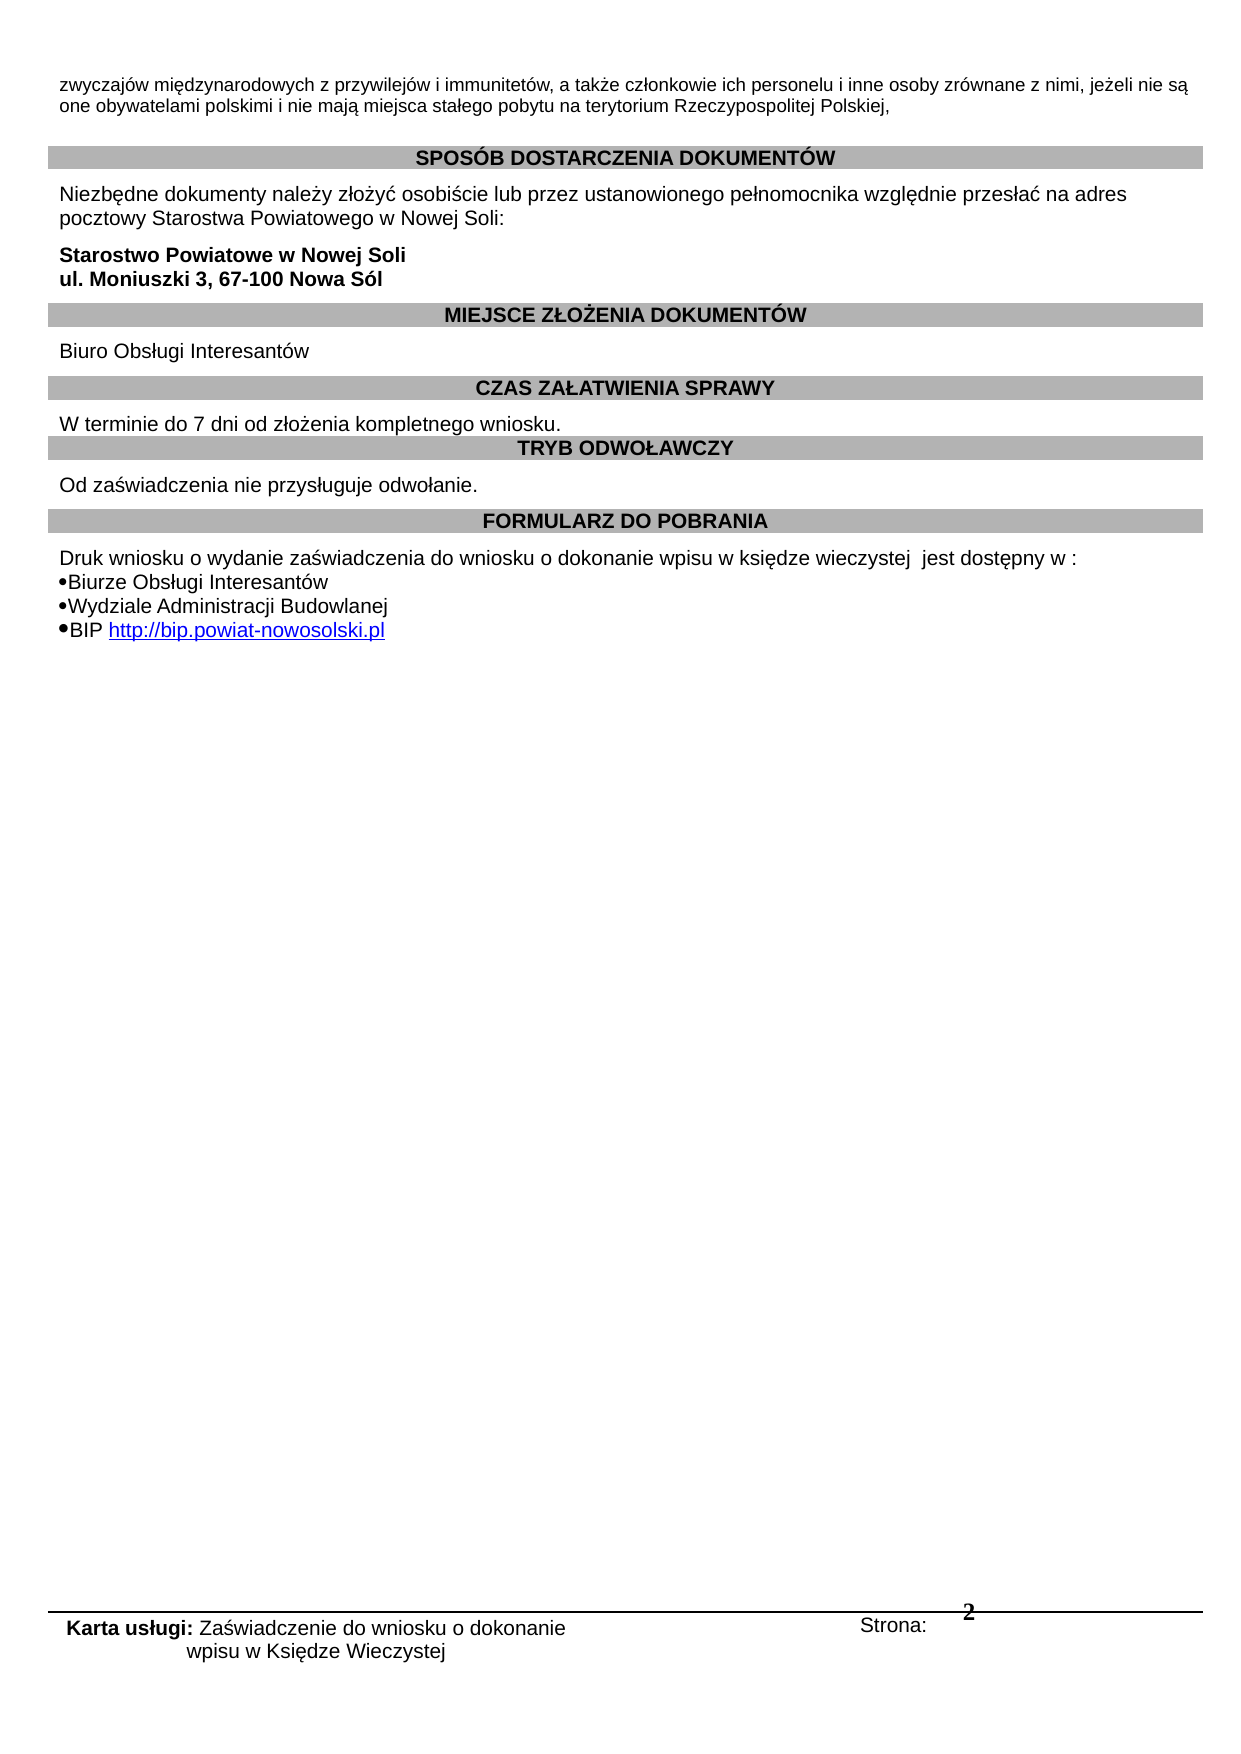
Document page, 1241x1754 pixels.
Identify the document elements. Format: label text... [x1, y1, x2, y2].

table_cell Niezbędne dokumenty należy złożyć osobiście lub przez ustanowionego pełnomocnika względnie przesłać na adres pocztowy Starostwa Powiatowego w Nowej Soli: Starostwo Powiatowe w Nowej Soli ul. Moniuszki 3, 67-100 Nowa Sól [48, 170, 1203, 303]
table_cell CZAS ZAŁATWIENIA SPRAWY [48, 376, 1203, 400]
table_cell Od zaświadczenia nie przysługuje odwołanie. [48, 460, 1203, 509]
table_cell MIEJSCE ZŁOŻENIA DOKUMENTÓW [48, 303, 1203, 327]
table_cell FORMULARZ DO POBRANIA [48, 509, 1203, 533]
table_cell Biuro Obsługi Interesantów [48, 327, 1203, 376]
table_cell SPOSÓB DOSTARCZENIA DOKUMENTÓW [48, 146, 1203, 169]
table_cell Druk wniosku o wydanie zaświadczenia do wniosku o dokonanie wpisu w księdze wieczystej jest dostępny w : Biurze Obsługi Interesantów Wydziale Administracji Budowlanej BIP http://bip.powiat-nowosolski.pl [48, 533, 1203, 643]
table_cell W terminie do 7 dni od złożenia kompletnego wniosku. [48, 400, 1203, 436]
table_cell TRYB ODWOŁAWCZY [48, 436, 1203, 460]
table_cell zwyczajów międzynarodowych z przywilejów i immunitetów, a także członkowie ich personelu i inne osoby zrównane z nimi, jeżeli nie są one obywatelami polskimi i nie mają miejsca stałego pobytu na terytorium Rzeczypospolitej Polskiej, [48, 74, 1203, 146]
